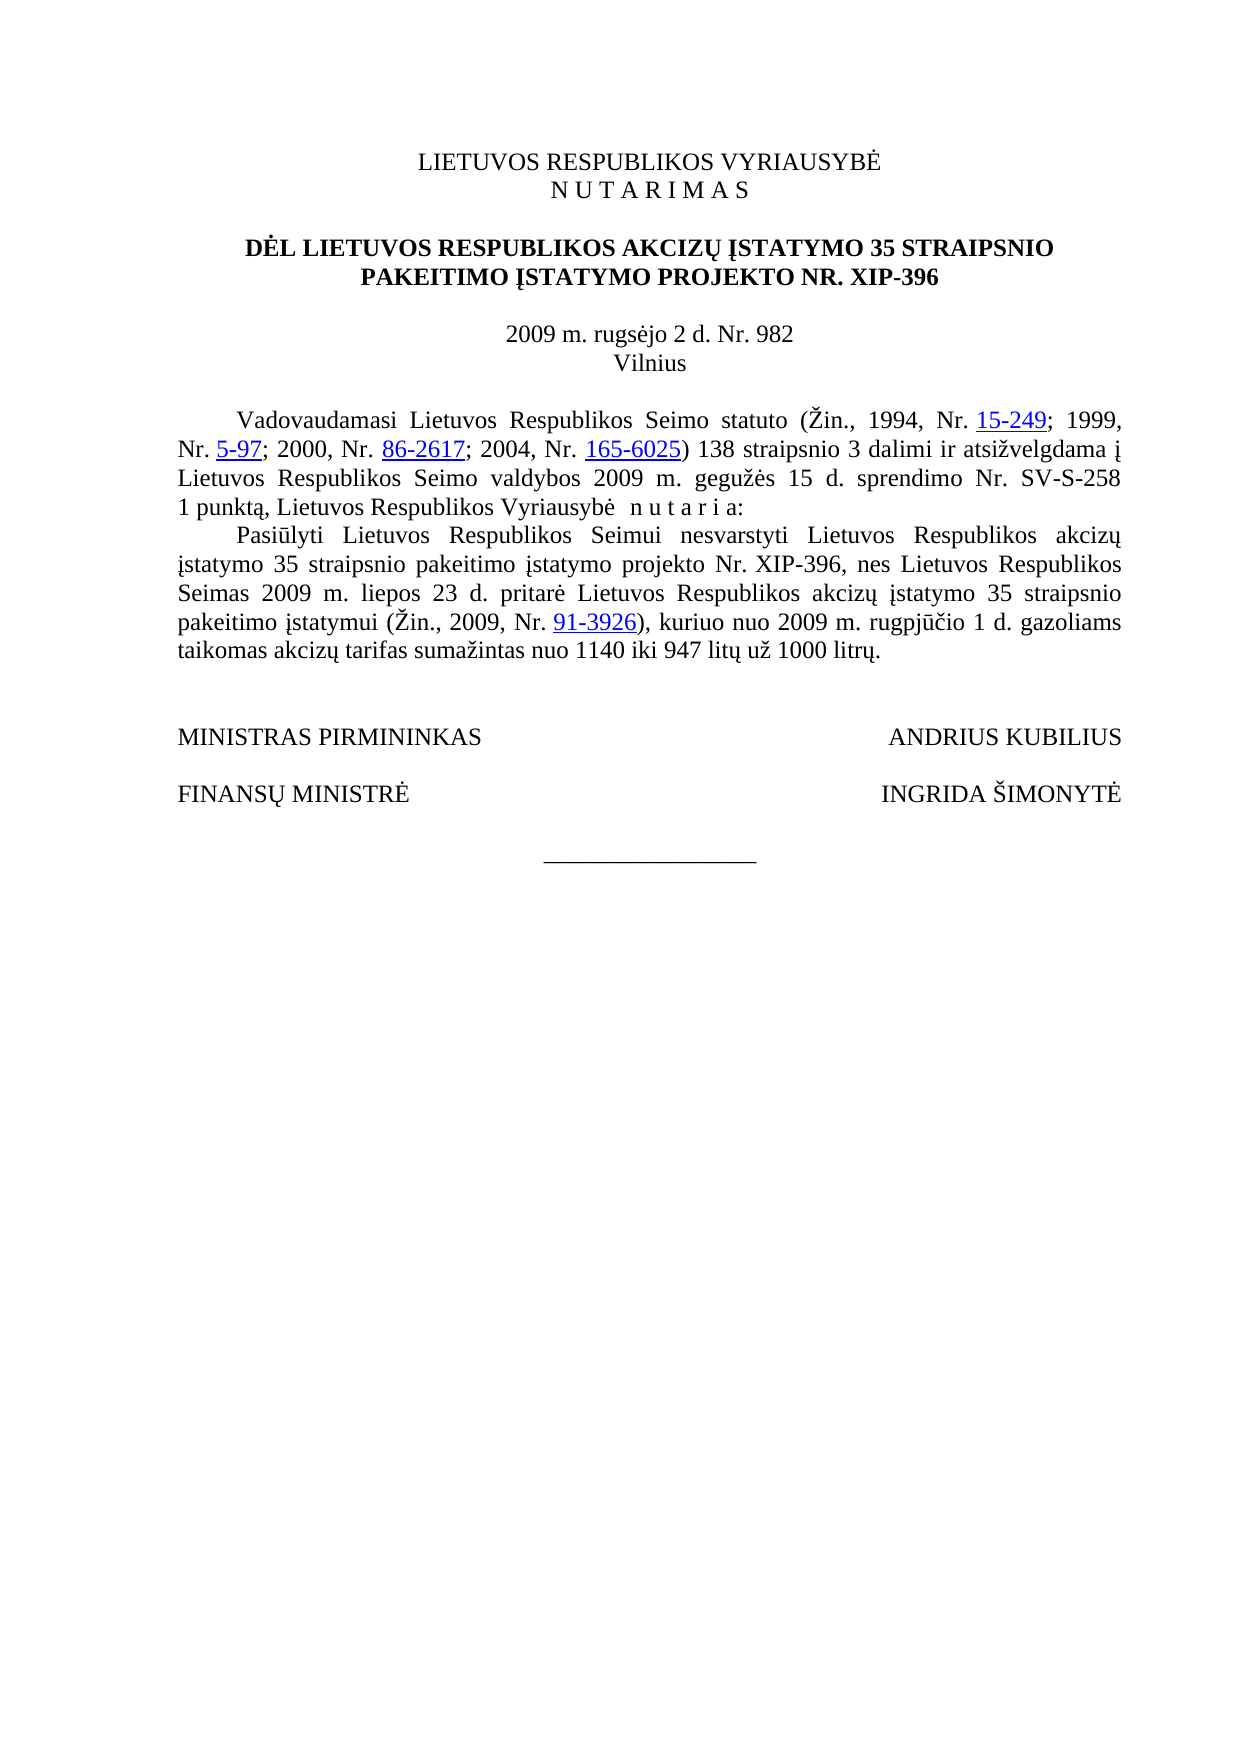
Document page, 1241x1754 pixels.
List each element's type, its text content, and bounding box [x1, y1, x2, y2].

text MINISTRAS PIRMININKAS ANDRIUS KUBILIUS [177, 722, 1122, 751]
text Lietuvos Respublikos Vyriausybė [177, 147, 1122, 176]
text 2009 m. rugsėjo 2 d. Nr. 982 [177, 319, 1122, 348]
text NUTARIMAS [177, 176, 1122, 204]
text Vadovaudamasi Lietuvos Respublikos Seimo statuto (Žin., 1994, Nr. 15-249; 1999, Nr. 5-97; 2000, Nr. 86-2617; 2004, Nr. 165-6025) 138 straipsnio 3 dalimi ir atsižvelgdama į Lietuvos Respublikos Seimo valdybos 2009 m. gegužės 15 d. sprendimo Nr. SV-S-258 1 punktą, Lietuvos Respublikos Vyriausybė nutaria: [177, 406, 1122, 521]
text DĖL LIETUVOS RESPUBLIKOS AKCIZŲ ĮSTATYMO 35 STRAIPSNIO PAKEITIMO ĮSTATYMO PROJEKTO NR. XIP-396 [177, 233, 1122, 291]
text Vilnius [177, 348, 1122, 377]
text FINANSŲ MINISTRĖ INGRIDA ŠIMONYTĖ [177, 779, 1122, 808]
text _________________ [177, 837, 1122, 866]
text Pasiūlyti Lietuvos Respublikos Seimui nesvarstyti Lietuvos Respublikos akcizų įstatymo 35 straipsnio pakeitimo įstatymo projekto Nr. XIP-396, nes Lietuvos Respublikos Seimas 2009 m. liepos 23 d. pritarė Lietuvos Respublikos akcizų įstatymo 35 straipsnio pakeitimo įstatymui (Žin., 2009, Nr. 91-3926), kuriuo nuo 2009 m. rugpjūčio 1 d. gazoliams taikomas akcizų tarifas sumažintas nuo 1140 iki 947 litų už 1000 litrų. [177, 521, 1122, 664]
